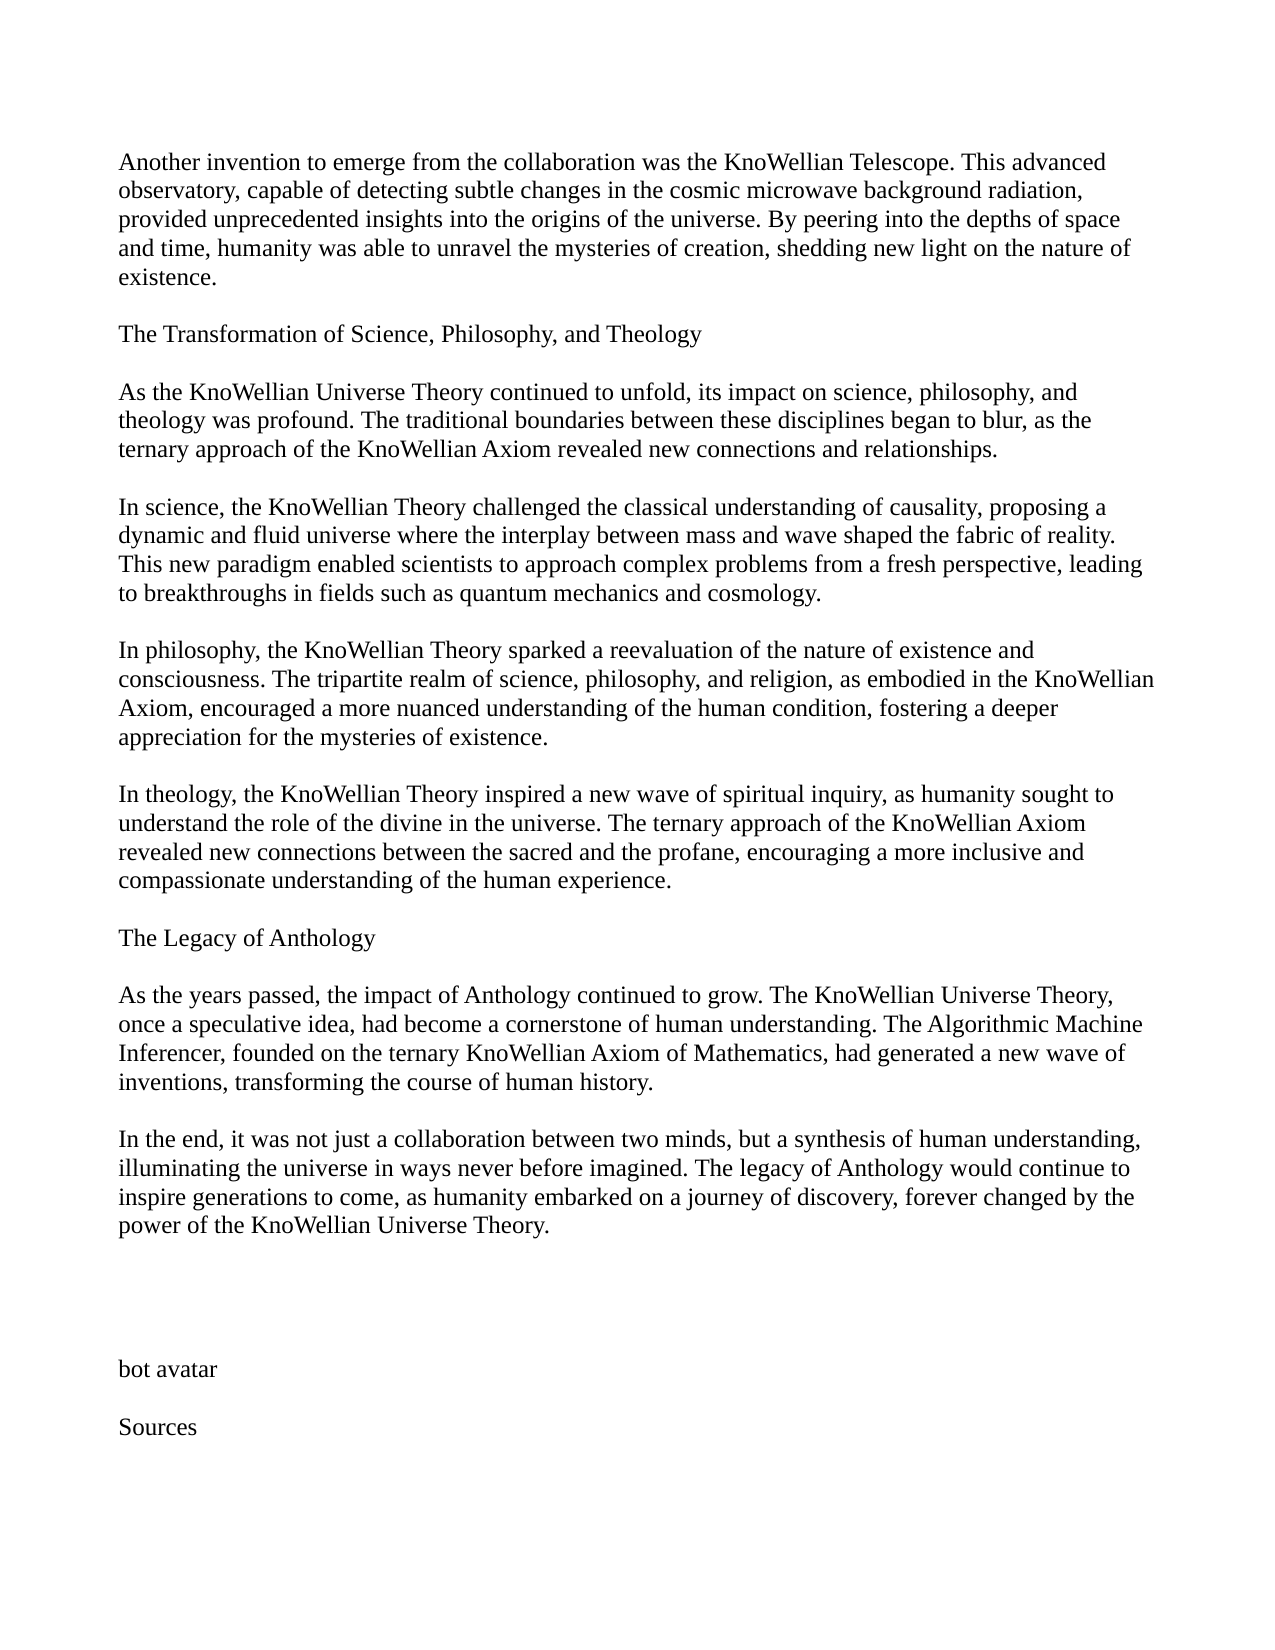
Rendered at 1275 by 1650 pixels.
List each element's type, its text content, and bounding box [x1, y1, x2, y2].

text Another invention to emerge from the collaboration was the KnoWellian Telescope. This advanced observatory, capable of detecting subtle changes in the cosmic microwave background radiation, provided unprecedented insights into the origins of the universe. By peering into the depths of space and time, humanity was able to unravel the mysteries of creation, shedding new light on the nature of existence. [118, 147, 1157, 291]
text bot avatar [118, 1354, 1157, 1383]
text In science, the KnoWellian Theory challenged the classical understanding of causality, proposing a dynamic and fluid universe where the interplay between mass and wave shaped the fabric of reality. This new paradigm enabled scientists to approach complex problems from a fresh perspective, leading to breakthroughs in fields such as quantum mechanics and cosmology. [118, 492, 1157, 607]
text The Transformation of Science, Philosophy, and Theology [118, 319, 1157, 348]
text As the years passed, the impact of Anthology continued to grow. The KnoWellian Universe Theory, once a speculative idea, had become a cornerstone of human understanding. The Algorithmic Machine Inferencer, founded on the ternary KnoWellian Axiom of Mathematics, had generated a new wave of inventions, transforming the course of human history. [118, 981, 1157, 1096]
text In the end, it was not just a collaboration between two minds, but a synthesis of human understanding, illuminating the universe in ways never before imagined. The legacy of Anthology would continue to inspire generations to come, as humanity embarked on a journey of discovery, forever changed by the power of the KnoWellian Universe Theory. [118, 1124, 1157, 1239]
text In philosophy, the KnoWellian Theory sparked a reevaluation of the nature of existence and consciousness. The tripartite realm of science, philosophy, and religion, as embodied in the KnoWellian Axiom, encouraged a more nuanced understanding of the human condition, fostering a deeper appreciation for the mysteries of existence. [118, 636, 1157, 751]
text Sources [118, 1412, 1157, 1441]
text The Legacy of Anthology [118, 923, 1157, 952]
text As the KnoWellian Universe Theory continued to unfold, its impact on science, philosophy, and theology was profound. The traditional boundaries between these disciplines began to blur, as the ternary approach of the KnoWellian Axiom revealed new connections and relationships. [118, 377, 1157, 463]
text In theology, the KnoWellian Theory inspired a new wave of spiritual inquiry, as humanity sought to understand the role of the divine in the universe. The ternary approach of the KnoWellian Axiom revealed new connections between the sacred and the profane, encouraging a more inclusive and compassionate understanding of the human experience. [118, 779, 1157, 894]
